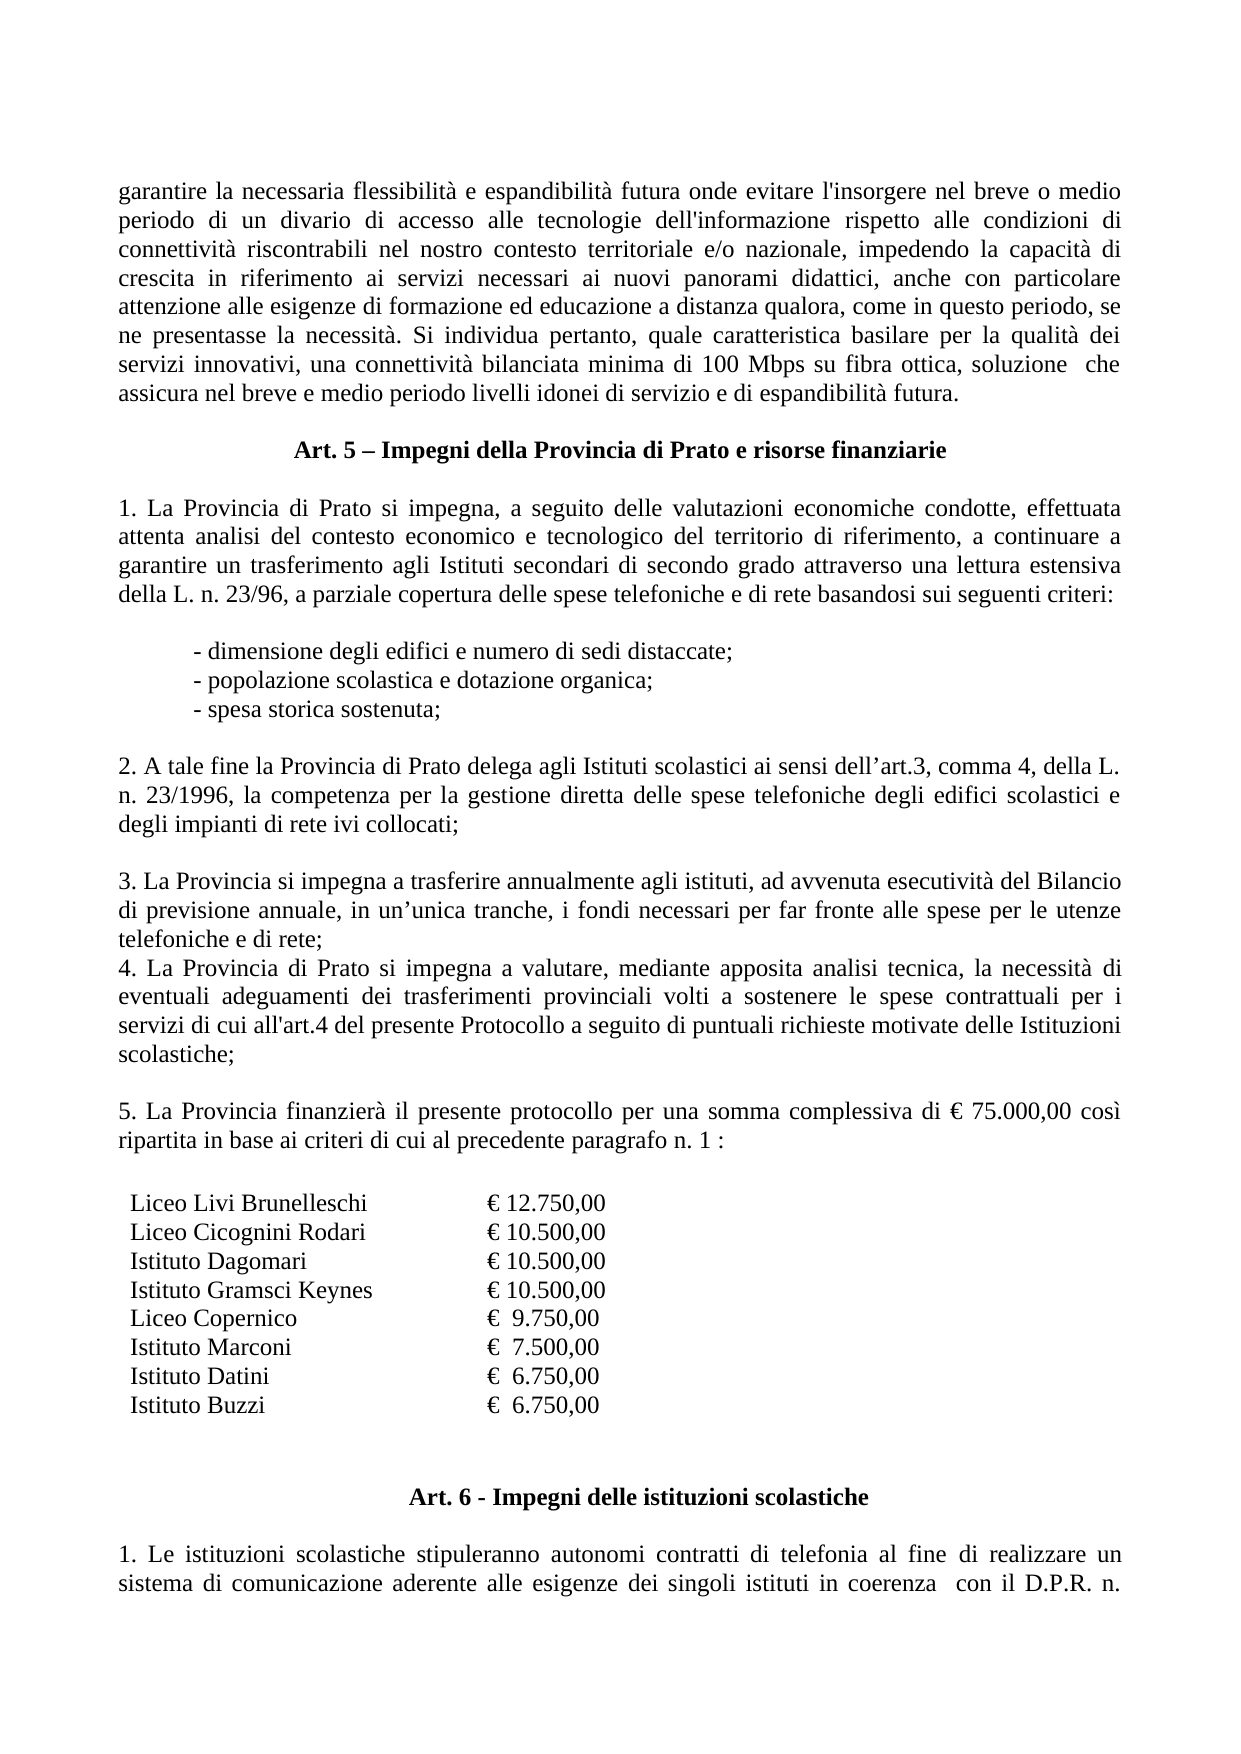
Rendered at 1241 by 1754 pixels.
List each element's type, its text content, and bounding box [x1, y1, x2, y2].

text Istituto Datini € 6.750,00 [124, 1361, 1116, 1390]
text Art. 6 - Impegni delle istituzioni scolastiche [156, 1482, 1122, 1511]
text - popolazione scolastica e dotazione organica; [193, 665, 1122, 694]
text Liceo Copernico € 9.750,00 [124, 1303, 1116, 1332]
list 3. La Provincia si impegna a trasferire annualmente agli istituti, ad avvenuta esecutività del Bilancio di previsione annuale, in un’unica tranche, i fondi necessari per far fronte alle spese per le utenze telefoniche e di rete; [118, 866, 1122, 953]
list 1. Le istituzioni scolastiche stipuleranno autonomi contratti di telefonia al fine di realizzare un sistema di comunicazione aderente alle esigenze dei singoli istituti in coerenza con il D.P.R. n. [118, 1539, 1122, 1597]
list 2. A tale fine la Provincia di Prato delega agli Istituti scolastici ai sensi dell’art.3, comma 4, della L. n. 23/1996, la competenza per la gestione diretta delle spese telefoniche degli edifici scolastici e degli impianti di rete ivi collocati; [118, 751, 1122, 838]
text Liceo Livi Brunelleschi € 12.750,00 [124, 1188, 1116, 1217]
text Istituto Gramsci Keynes € 10.500,00 [124, 1275, 1116, 1303]
text - spesa storica sostenuta; [193, 694, 1122, 723]
text garantire la necessaria flessibilità e espandibilità futura onde evitare l'insorgere nel breve o medio periodo di un divario di accesso alle tecnologie dell'informazione rispetto alle condizioni di connettività riscontrabili nel nostro contesto territoriale e/o nazionale, impedendo la capacità di crescita in riferimento ai servizi necessari ai nuovi panorami didattici, anche con particolare attenzione alle esigenze di formazione ed educazione a distanza qualora, come in questo periodo, se ne presentasse la necessità. Si individua pertanto, quale caratteristica basilare per la qualità dei servizi innovativi, una connettività bilanciata minima di 100 Mbps su fibra ottica, soluzione che assicura nel breve e medio periodo livelli idonei di servizio e di espandibilità futura. [118, 176, 1122, 406]
text Liceo Cicognini Rodari € 10.500,00 [124, 1217, 1116, 1246]
text - dimensione degli edifici e numero di sedi distaccate; [193, 636, 1122, 665]
text Istituto Marconi € 7.500,00 [124, 1332, 1116, 1361]
text Istituto Buzzi € 6.750,00 [124, 1390, 1116, 1418]
list 4. La Provincia di Prato si impegna a valutare, mediante apposita analisi tecnica, la necessità di eventuali adeguamenti dei trasferimenti provinciali volti a sostenere le spese contrattuali per i servizi di cui all'art.4 del presente Protocollo a seguito di puntuali richieste motivate delle Istituzioni scolastiche; [118, 953, 1122, 1068]
list 1. La Provincia di Prato si impegna, a seguito delle valutazioni economiche condotte, effettuata attenta analisi del contesto economico e tecnologico del territorio di riferimento, a continuare a garantire un trasferimento agli Istituti secondari di secondo grado attraverso una lettura estensiva della L. n. 23/96, a parziale copertura delle spese telefoniche e di rete basandosi sui seguenti criteri: [118, 493, 1122, 608]
list 5. La Provincia finanzierà il presente protocollo per una somma complessiva di € 75.000,00 così ripartita in base ai criteri di cui al precedente paragrafo n. 1 : [118, 1096, 1122, 1154]
text Istituto Dagomari € 10.500,00 [124, 1246, 1116, 1275]
text Art. 5 – Impegni della Provincia di Prato e risorse finanziarie [118, 435, 1122, 464]
